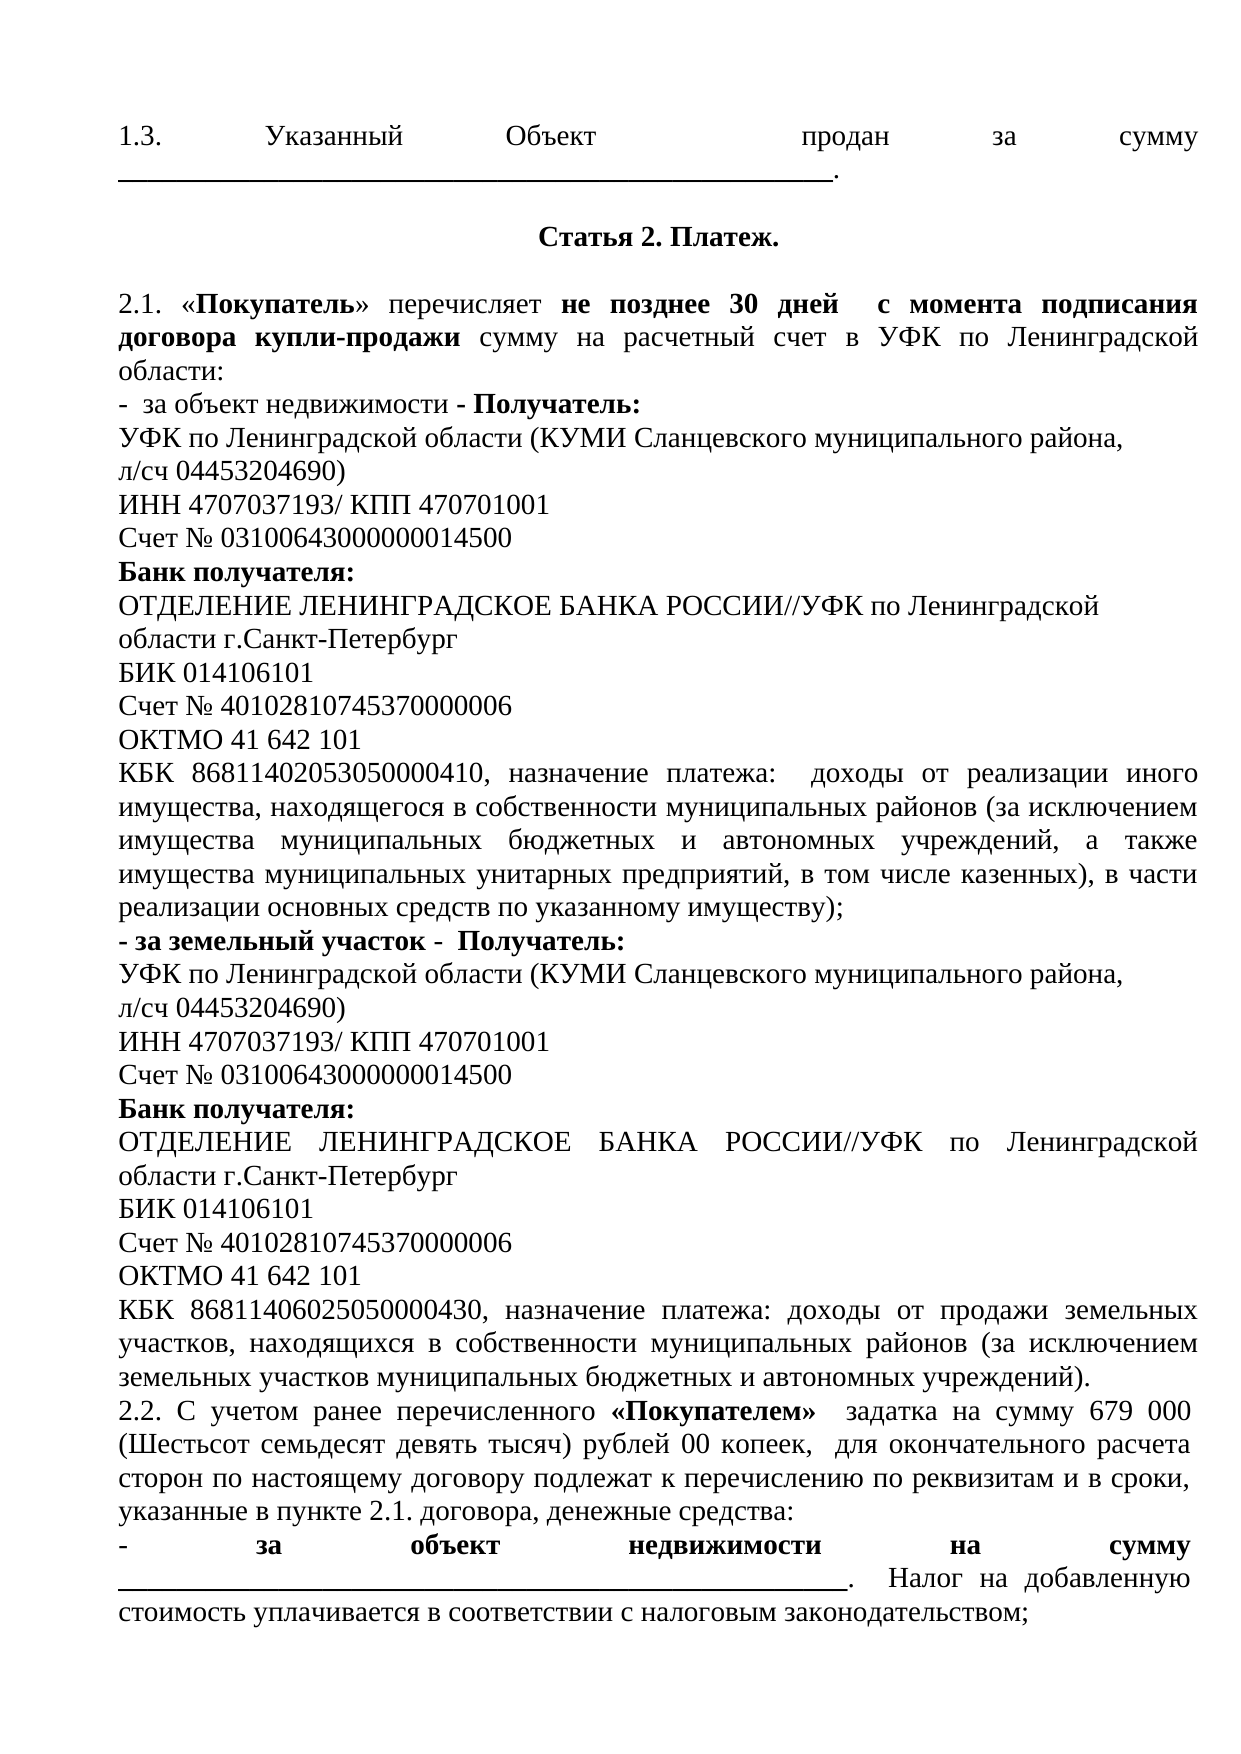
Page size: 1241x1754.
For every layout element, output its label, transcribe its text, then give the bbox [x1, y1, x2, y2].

text ИНН 4707037193/ КПП 470701001 [118, 487, 1199, 521]
text ИНН 4707037193/ КПП 470701001 [118, 1024, 1199, 1057]
text Банк получателя: [118, 1091, 1199, 1124]
text - за объект недвижимости на сумму __________________________________________________. Налог на добавленную стоимость уплачивается в соответствии с налоговым законодательством; [118, 1527, 1191, 1627]
text 2.1. «Покупатель» перечисляет не позднее 30 дней с момента подписания договора купли-продажи сумму на расчетный счет в УФК по Ленинградской области: [118, 286, 1199, 386]
text Счет № 40102810745370000006 [118, 1225, 1199, 1258]
text л/сч 04453204690) [118, 453, 1199, 487]
text БИК 014106101 [118, 1191, 1199, 1225]
text КБК 86811406025050000430, назначение платежа: доходы от продажи земельных участков, находящихся в собственности муниципальных районов (за исключением земельных участков муниципальных бюджетных и автономных учреждений). [118, 1292, 1199, 1393]
text ОКТМО 41 642 101 [118, 722, 1199, 755]
text - за объект недвижимости - Получатель: [118, 386, 1199, 420]
text Статья 2. Платеж. [118, 219, 1199, 252]
text ОКТМО 41 642 101 [118, 1258, 1199, 1292]
text УФК по Ленинградской области (КУМИ Сланцевского муниципального района, [118, 420, 1199, 453]
text БИК 014106101 [118, 655, 1199, 688]
text УФК по Ленинградской области (КУМИ Сланцевского муниципального района, [118, 957, 1199, 990]
text 2.2. С учетом ранее перечисленного «Покупателем» задатка на сумму 679 000 (Шестьсот семьдесят девять тысяч) рублей 00 копеек, для окончательного расчета сторон по настоящему договору подлежат к перечислению по реквизитам и в сроки, указанные в пункте 2.1. договора, денежные средства: [118, 1393, 1191, 1527]
text КБК 86811402053050000410, назначение платежа: доходы от реализации иного имущества, находящегося в собственности муниципальных районов (за исключением имущества муниципальных бюджетных и автономных учреждений, а также имущества муниципальных унитарных предприятий, в том числе казенных), в части реализации основных средств по указанному имуществу); [118, 755, 1199, 923]
text л/сч 04453204690) [118, 990, 1199, 1024]
text Счет № 40102810745370000006 [118, 688, 1199, 722]
text ОТДЕЛЕНИЕ ЛЕНИНГРАДСКОЕ БАНКА РОССИИ//УФК по Ленинградской области г.Санкт-Петербург [118, 1124, 1199, 1191]
text Счет № 03100643000000014500 [118, 521, 1199, 554]
text ОТДЕЛЕНИЕ ЛЕНИНГРАДСКОЕ БАНКА РОССИИ//УФК по Ленинградской области г.Санкт-Петербург [118, 588, 1199, 655]
text - за земельный участок - Получатель: [118, 923, 1199, 957]
text Банк получателя: [118, 554, 1199, 588]
text Счет № 03100643000000014500 [118, 1057, 1199, 1091]
text 1.3. Указанный Объект продан за сумму _________________________________________________. [118, 118, 1199, 185]
